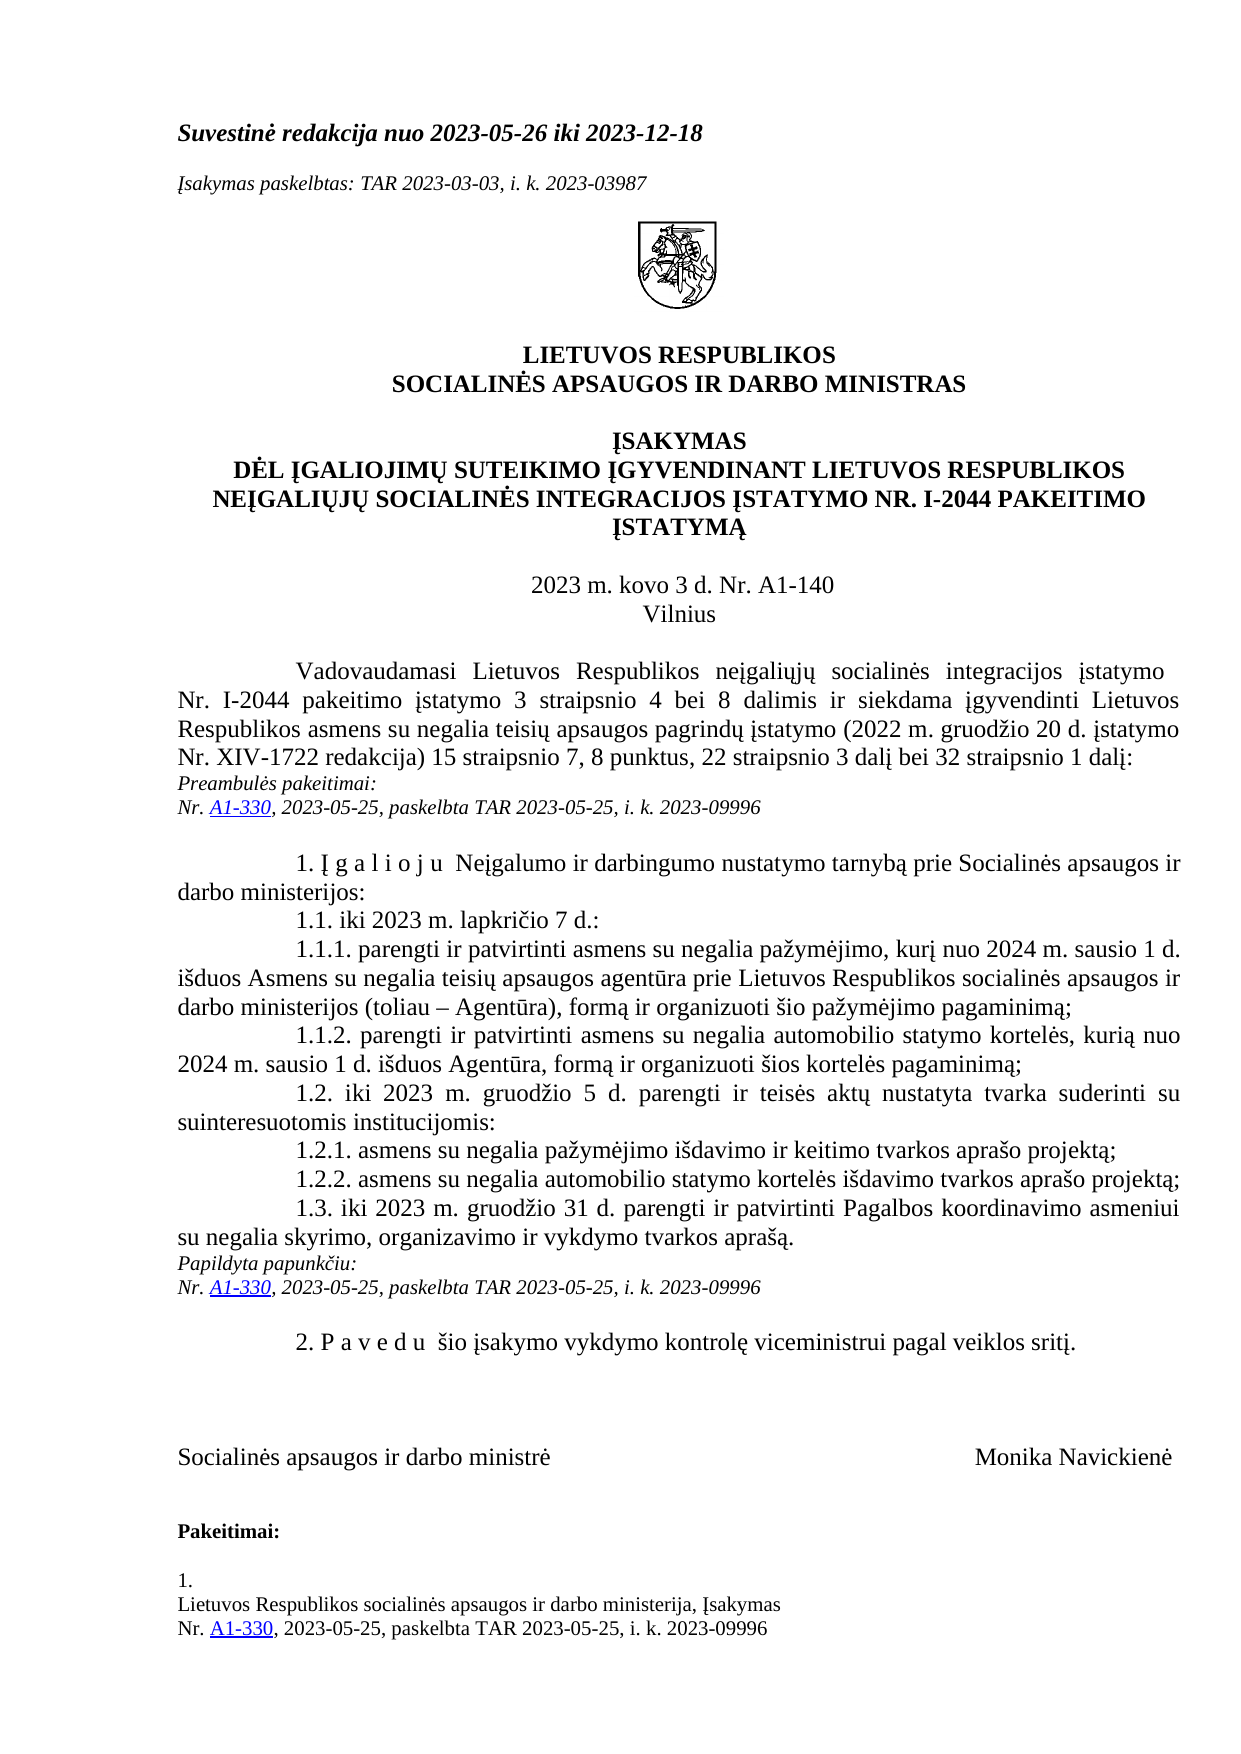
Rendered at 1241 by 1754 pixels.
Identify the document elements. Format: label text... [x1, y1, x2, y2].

text 1.1. iki 2023 m. lapkričio 7 d.: [177, 906, 1181, 934]
text Preambulės pakeitimai: [177, 771, 1181, 795]
text Lietuvos Respublikos socialinės apsaugos ir darbo ministerija, Įsakymas [177, 1592, 1181, 1616]
text Nr. A1-330, 2023-05-25, paskelbta TAR 2023-05-25, i. k. 2023-09996 [177, 1275, 1181, 1299]
text SOCIALINĖS APSAUGOS IR DARBO MINISTRAS [177, 369, 1181, 397]
text 1.2.1. asmens su negalia pažymėjimo išdavimo ir keitimo tvarkos aprašo projektą; [177, 1136, 1181, 1164]
text 1. [177, 1567, 1181, 1592]
text ĮSAKYMAS [177, 426, 1181, 455]
text 1.1.1. parengti ir patvirtinti asmens su negalia pažymėjimo, kurį nuo 2024 m. sausio 1 d. išduos Asmens su negalia teisių apsaugos agentūra prie Lietuvos Respublikos socialinės apsaugos ir darbo ministerijos (toliau – Agentūra), formą ir organizuoti šio pažymėjimo pagaminimą; [177, 934, 1181, 1021]
text Socialinės apsaugos ir darbo ministrė Monika Navickienė [177, 1442, 1181, 1471]
text Vadovaudamasi Lietuvos Respublikos neįgaliųjų socialinės integracijos įstatymo Nr. I-2044 pakeitimo įstatymo 3 straipsnio 4 bei 8 dalimis ir siekdama įgyvendinti Lietuvos Respublikos asmens su negalia teisių apsaugos pagrindų įstatymo (2022 m. gruodžio 20 d. įstatymo Nr. XIV-1722 redakcija) 15 straipsnio 7, 8 punktus, 22 straipsnio 3 dalį bei 32 straipsnio 1 dalį: [177, 656, 1181, 771]
text 1.1.2. parengti ir patvirtinti asmens su negalia automobilio statymo kortelės, kurią nuo 2024 m. sausio 1 d. išduos Agentūra, formą ir organizuoti šios kortelės pagaminimą; [177, 1021, 1181, 1078]
text 2023 m. kovo 3 d. Nr. A1-140 [177, 570, 1181, 599]
text Suvestinė redakcija nuo 2023-05-26 iki 2023-12-18 [177, 118, 1181, 147]
text Pakeitimai: [177, 1519, 1181, 1543]
text DĖL ĮGALIOJIMŲ SUTEIKIMO ĮGYVENDINANT LIETUVOS RESPUBLIKOS NEĮGALIŲJŲ SOCIALINĖS INTEGRACIJOS ĮSTATYMO NR. I-2044 PAKEITIMO ĮSTATYMĄ [177, 455, 1181, 541]
text 1.2.2. asmens su negalia automobilio statymo kortelės išdavimo tvarkos aprašo projektą; [177, 1164, 1181, 1193]
text Nr. A1-330, 2023-05-25, paskelbta TAR 2023-05-25, i. k. 2023-09996 [177, 1616, 1181, 1640]
text 1. Į g a l i o j u Neįgalumo ir darbingumo nustatymo tarnybą prie Socialinės apsaugos ir darbo ministerijos: [177, 848, 1181, 906]
text Nr. A1-330, 2023-05-25, paskelbta TAR 2023-05-25, i. k. 2023-09996 [177, 795, 1181, 819]
text Įsakymas paskelbtas: TAR 2023-03-03, i. k. 2023-03987 [177, 171, 1181, 195]
text Vilnius [177, 599, 1181, 627]
text 1.3. iki 2023 m. gruodžio 31 d. parengti ir patvirtinti Pagalbos koordinavimo asmeniui su negalia skyrimo, organizavimo ir vykdymo tvarkos aprašą. [177, 1193, 1181, 1251]
text Papildyta papunkčiu: [177, 1251, 1181, 1275]
text 1.2. iki 2023 m. gruodžio 5 d. parengti ir teisės aktų nustatyta tvarka suderinti su suinteresuotomis institucijomis: [177, 1078, 1181, 1136]
text 2. P a v e d u šio įsakymo vykdymo kontrolę viceministrui pagal veiklos sritį. [177, 1327, 1181, 1356]
text LIETUVOS RESPUBLIKOS [177, 340, 1181, 369]
